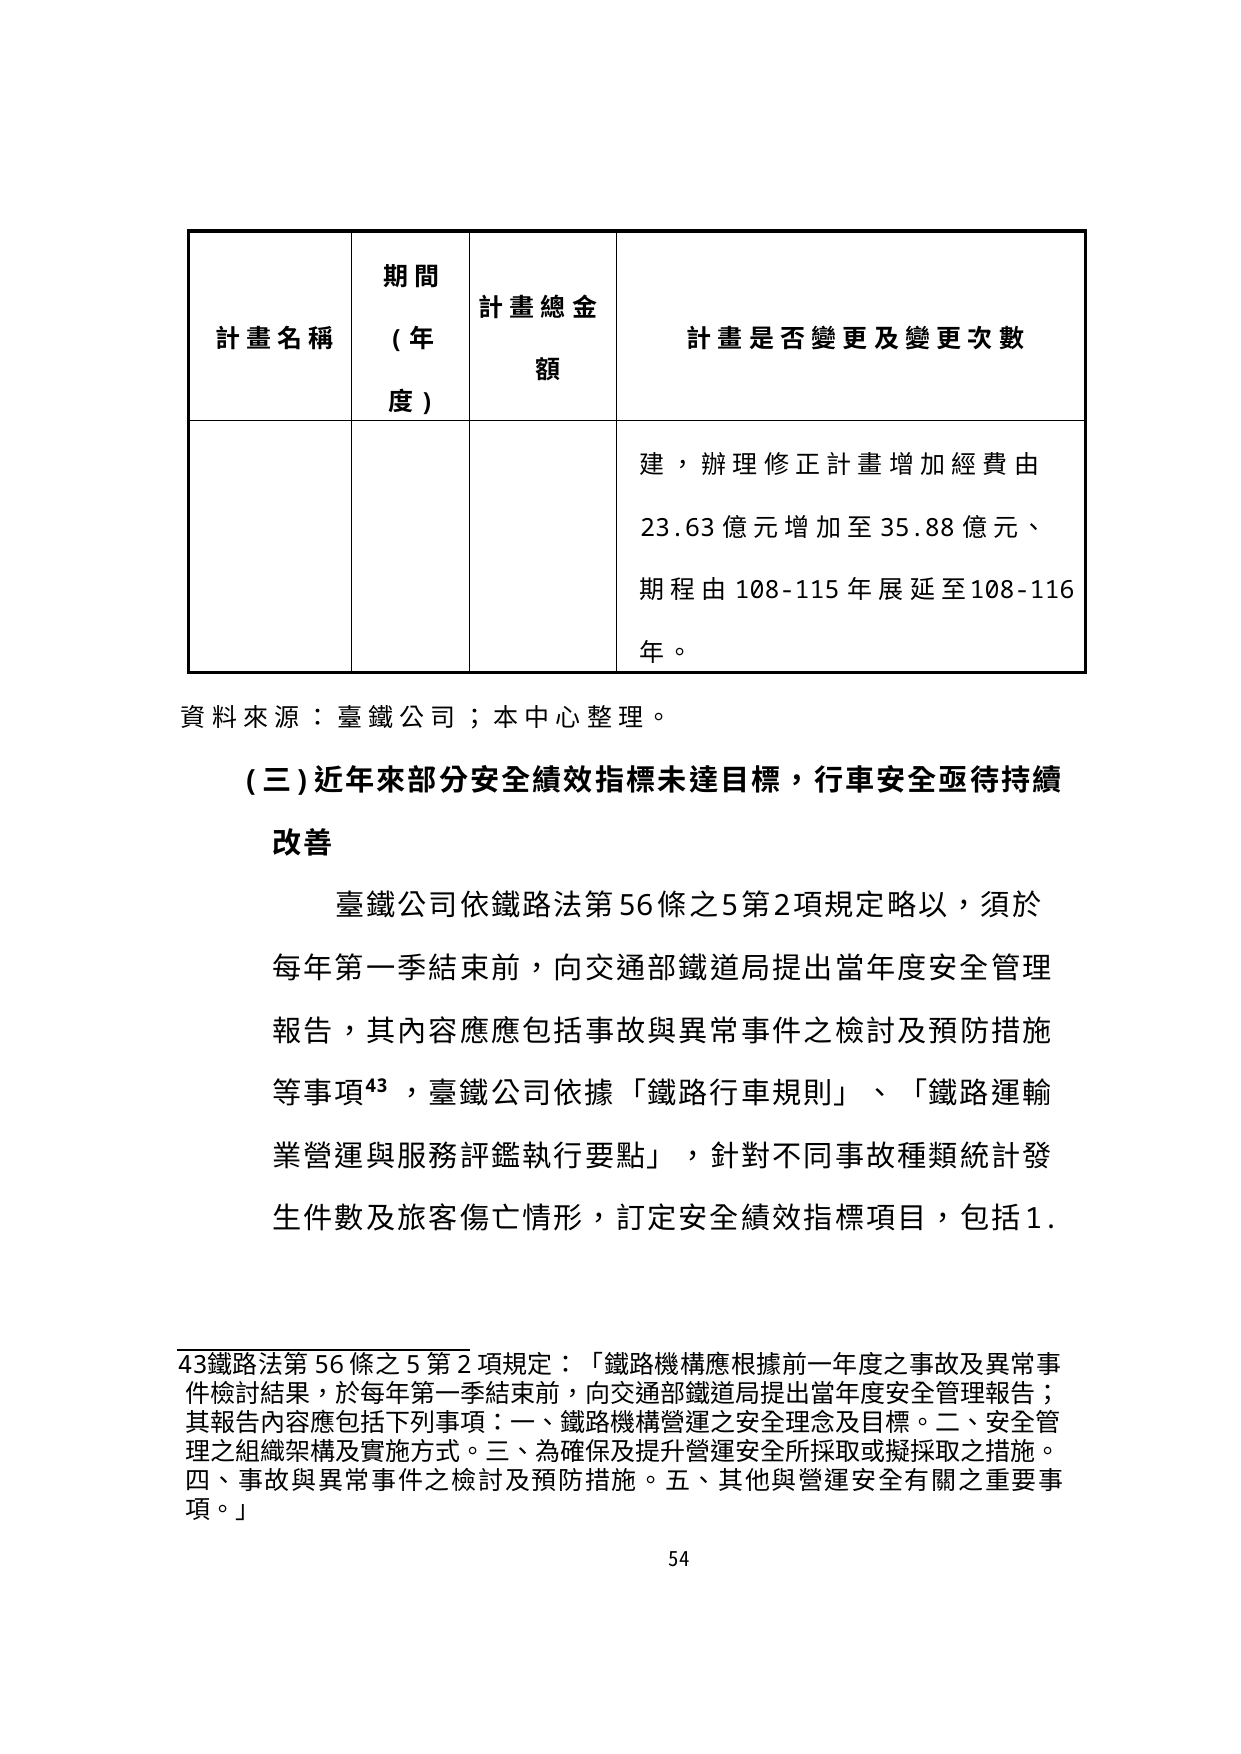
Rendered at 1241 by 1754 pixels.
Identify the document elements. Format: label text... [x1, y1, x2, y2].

table_cell [190, 421, 351, 671]
table_header 計畫名稱 [190, 233, 351, 420]
text 臺鐵公司依鐵路法第56條之5第2項規定略以，須於每年第一季結束前，向交通部鐵道局提出當年度安全管理報告，其內容應應包括事故與異常事件之檢討及預防措施等事項，臺鐵公司依據「鐵路行車規則」、「鐵路運輸業營運與服務評鑑執行要點」，針對不同事故種類統計發生件數及旅客傷亡情形，訂定安全績效指標項目，包括1. [266, 862, 1063, 1237]
table_header 期間 (年度) [352, 233, 469, 420]
table_cell [470, 421, 616, 671]
text (三)近年來部分安全績效指標未達目標，行車安全亟待持續改善 [236, 737, 1063, 862]
table_header 計畫總金額 [470, 233, 616, 420]
table_cell [352, 421, 469, 671]
text 資料來源：臺鐵公司；本中心整理。 [177, 674, 1063, 737]
table_cell 建，辦理修正計畫增加經費由23.63億元增加至35.88億元、期程由108-115年展延至108-116年。 [617, 421, 1084, 671]
text 鐵路法第56條之5第2項規定：「鐵路機構應根據前一年度之事故及異常事件檢討結果，於每年第一季結束前，向交通部鐵道局提出當年度安全管理報告；其報告內容應包括下列事項：一、鐵路機構營運之安全理念及目標。二、安全管理之組織架構及實施方式。三、為確保及提升營運安全所採取或擬採取之措施。四、事故與異常事件之檢討及預防措施。五、其他與營運安全有關之重要事項。」 [177, 1350, 1063, 1525]
table_header 計畫是否變更及變更次數 [617, 233, 1084, 420]
